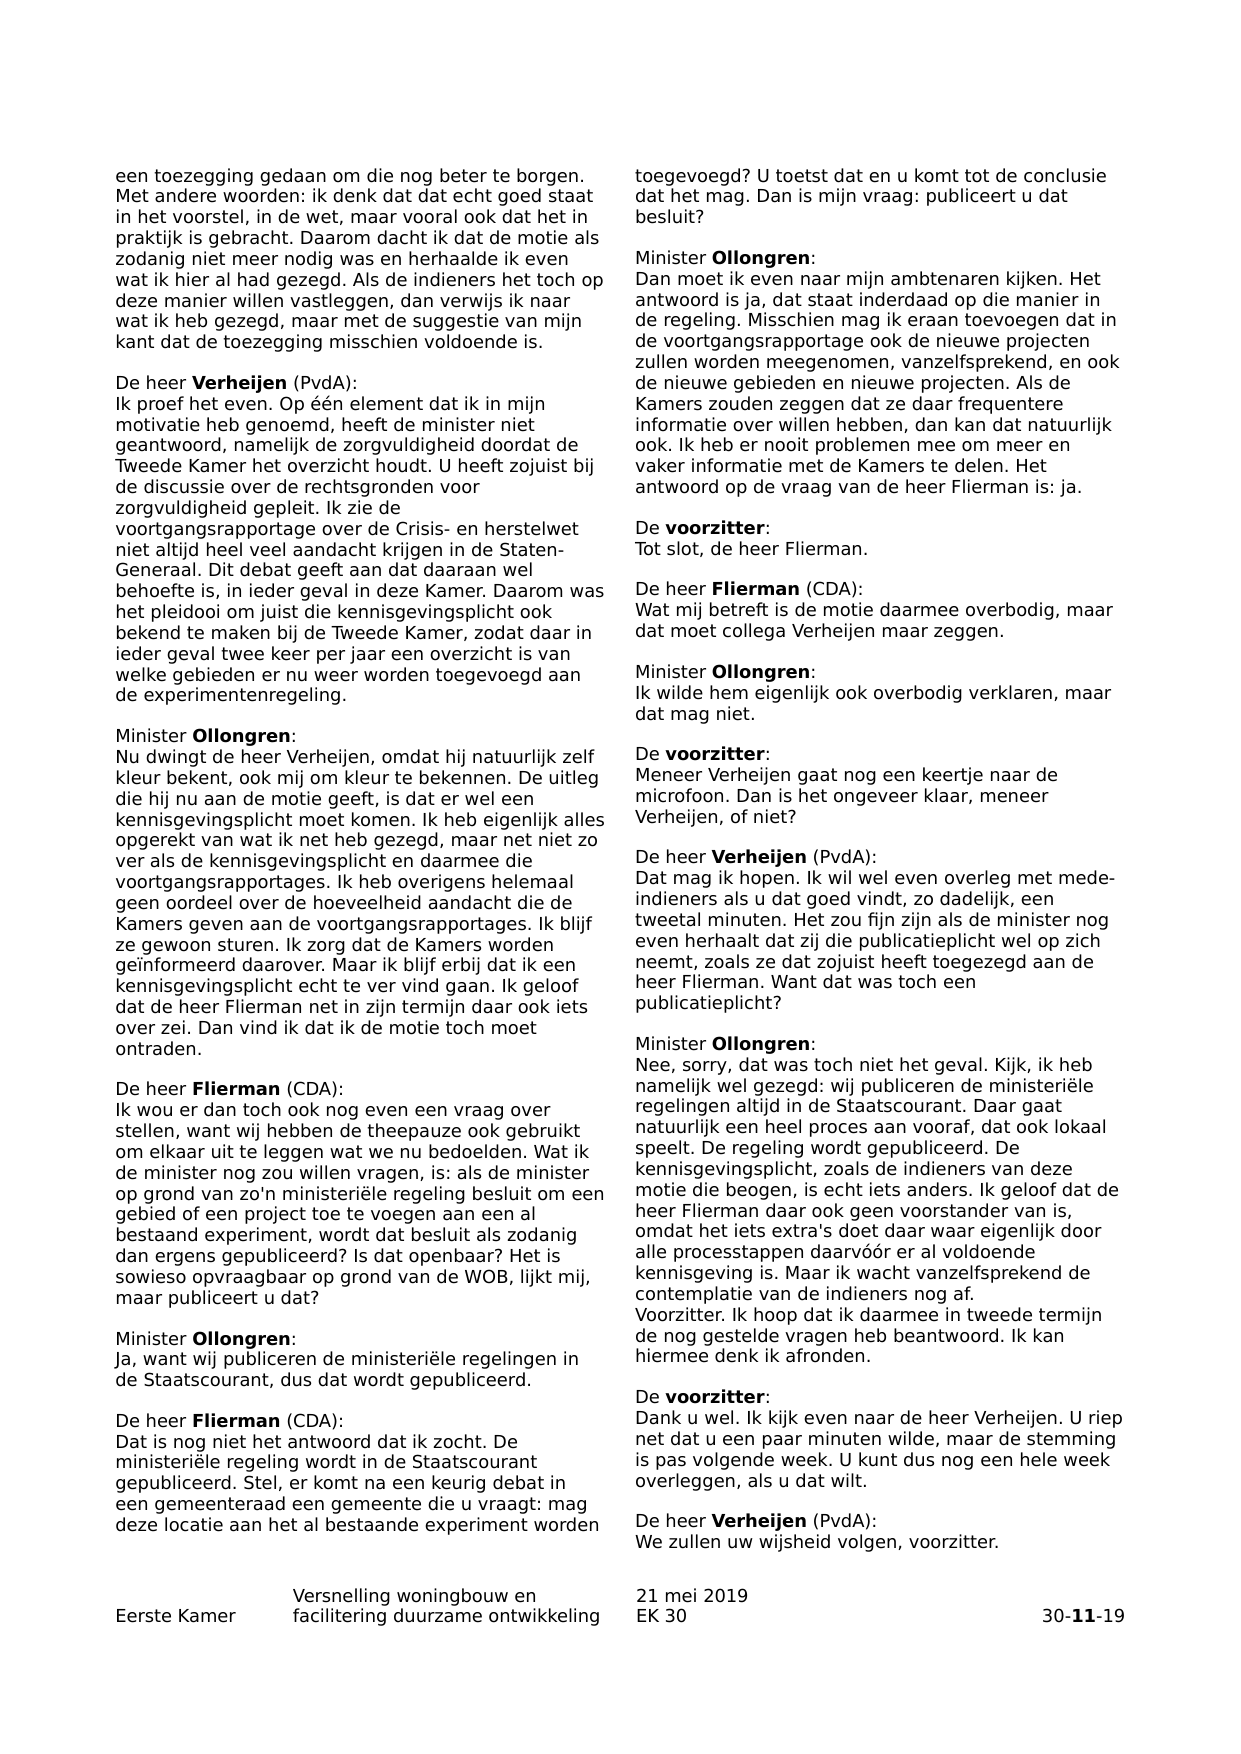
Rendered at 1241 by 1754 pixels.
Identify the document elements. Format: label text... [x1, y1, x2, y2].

text toegevoegd? U toetst dat en u komt tot de conclusie dat het mag. Dan is mijn vraag: publiceert u dat besluit? [635, 165, 1125, 228]
text Ja, want wij publiceren de ministeriële regelingen in de Staatscourant, dus dat wordt gepubliceerd. [115, 1349, 605, 1391]
text We zullen uw wijsheid volgen, voorzitter. [635, 1532, 1125, 1553]
text Wat mij betreft is de motie daarmee overbodig, maar dat moet collega Verheijen maar zeggen. [635, 600, 1125, 642]
text Ik proef het even. Op één element dat ik in mijn motivatie heb genoemd, heeft de minister niet geantwoord, namelijk de zorgvuldigheid doordat de Tweede Kamer het overzicht houdt. U heeft zojuist bij de discussie over de rechtsgronden voor zorgvuldigheid gepleit. Ik zie de voortgangsrapportage over de Crisis- en herstelwet niet altijd heel veel aandacht krijgen in de Staten-Generaal. Dit debat geeft aan dat daaraan wel behoefte is, in ieder geval in deze Kamer. Daarom was het pleidooi om juist die kennisgevingsplicht ook bekend te maken bij de Tweede Kamer, zodat daar in ieder geval twee keer per jaar een overzicht is van welke gebieden er nu weer worden toegevoegd aan de experimentenregeling. [115, 393, 605, 706]
text De voorzitter: [635, 518, 1125, 538]
text De voorzitter: [635, 744, 1125, 765]
text Minister Ollongren: [115, 1328, 605, 1349]
text De heer Verheijen (PvdA): [115, 373, 605, 393]
text een toezegging gedaan om die nog beter te borgen. Met andere woorden: ik denk dat dat echt goed staat in het voorstel, in de wet, maar vooral ook dat het in praktijk is gebracht. Daarom dacht ik dat de motie als zodanig niet meer nodig was en herhaalde ik even wat ik hier al had gezegd. Als de indieners het toch op deze manier willen vastleggen, dan verwijs ik naar wat ik heb gezegd, maar met de suggestie van mijn kant dat de toezegging misschien voldoende is. [115, 165, 605, 353]
text De heer Flierman (CDA): [635, 579, 1125, 600]
text Dat mag ik hopen. Ik wil wel even overleg met mede-indieners als u dat goed vindt, zo dadelijk, een tweetal minuten. Het zou fijn zijn als de minister nog even herhaalt dat zij die publicatieplicht wel op zich neemt, zoals ze dat zojuist heeft toegezegd aan de heer Flierman. Want dat was toch een publicatieplicht? [635, 868, 1125, 1014]
text Voorzitter. Ik hoop dat ik daarmee in tweede termijn de nog gestelde vragen heb beantwoord. Ik kan hiermee denk ik afronden. [635, 1304, 1125, 1367]
text Nu dwingt de heer Verheijen, omdat hij natuurlijk zelf kleur bekent, ook mij om kleur te bekennen. De uitleg die hij nu aan de motie geeft, is dat er wel een kennisgevingsplicht moet komen. Ik heb eigenlijk alles opgerekt van wat ik net heb gezegd, maar net niet zo ver als de kennisgevingsplicht en daarmee die voortgangsrapportages. Ik heb overigens helemaal geen oordeel over de hoeveelheid aandacht die de Kamers geven aan de voortgangsrapportages. Ik blijf ze gewoon sturen. Ik zorg dat de Kamers worden geïnformeerd daarover. Maar ik blijf erbij dat ik een kennisgevingsplicht echt te ver vind gaan. Ik geloof dat de heer Flierman net in zijn termijn daar ook iets over zei. Dan vind ik dat ik de motie toch moet ontraden. [115, 747, 605, 1059]
text Dan moet ik even naar mijn ambtenaren kijken. Het antwoord is ja, dat staat inderdaad op die manier in de regeling. Misschien mag ik eraan toevoegen dat in de voortgangsrapportage ook de nieuwe projecten zullen worden meegenomen, vanzelfsprekend, en ook de nieuwe gebieden en nieuwe projecten. Als de Kamers zouden zeggen dat ze daar frequentere informatie over willen hebben, dan kan dat natuurlijk ook. Ik heb er nooit problemen mee om meer en vaker informatie met de Kamers te delen. Het antwoord op de vraag van de heer Flierman is: ja. [635, 268, 1125, 498]
text Minister Ollongren: [115, 726, 605, 747]
text Minister Ollongren: [635, 1034, 1125, 1054]
text De heer Flierman (CDA): [115, 1411, 605, 1431]
text Dank u wel. Ik kijk even naar de heer Verheijen. U riep net dat u een paar minuten wilde, maar de stemming is pas volgende week. U kunt dus nog een hele week overleggen, als u dat wilt. [635, 1408, 1125, 1491]
text De voorzitter: [635, 1387, 1125, 1408]
text Ik wou er dan toch ook nog even een vraag over stellen, want wij hebben de theepauze ook gebruikt om elkaar uit te leggen wat we nu bedoelden. Wat ik de minister nog zou willen vragen, is: als de minister op grond van zo'n ministeriële regeling besluit om een gebied of een project toe te voegen aan een al bestaand experiment, wordt dat besluit als zodanig dan ergens gepubliceerd? Is dat openbaar? Het is sowieso opvraagbaar op grond van de WOB, lijkt mij, maar publiceert u dat? [115, 1100, 605, 1308]
text Dat is nog niet het antwoord dat ik zocht. De ministeriële regeling wordt in de Staatscourant gepubliceerd. Stel, er komt na een keurig debat in een gemeenteraad een gemeente die u vraagt: mag deze locatie aan het al bestaande experiment worden [115, 1431, 605, 1536]
text Meneer Verheijen gaat nog een keertje naar de microfoon. Dan is het ongeveer klaar, meneer Verheijen, of niet? [635, 765, 1125, 827]
text Ik wilde hem eigenlijk ook overbodig verklaren, maar dat mag niet. [635, 682, 1125, 724]
text Tot slot, de heer Flierman. [635, 538, 1125, 559]
text De heer Verheijen (PvdA): [635, 1511, 1125, 1532]
text Minister Ollongren: [635, 248, 1125, 268]
text De heer Flierman (CDA): [115, 1079, 605, 1100]
text Nee, sorry, dat was toch niet het geval. Kijk, ik heb namelijk wel gezegd: wij publiceren de ministeriële regelingen altijd in de Staatscourant. Daar gaat natuurlijk een heel proces aan vooraf, dat ook lokaal speelt. De regeling wordt gepubliceerd. De kennisgevingsplicht, zoals de indieners van deze motie die beogen, is echt iets anders. Ik geloof dat de heer Flierman daar ook geen voorstander van is, omdat het iets extra's doet daar waar eigenlijk door alle processtappen daarvóór er al voldoende kennisgeving is. Maar ik wacht vanzelfsprekend de contemplatie van de indieners nog af. [635, 1054, 1125, 1304]
text De heer Verheijen (PvdA): [635, 847, 1125, 868]
text Minister Ollongren: [635, 662, 1125, 682]
